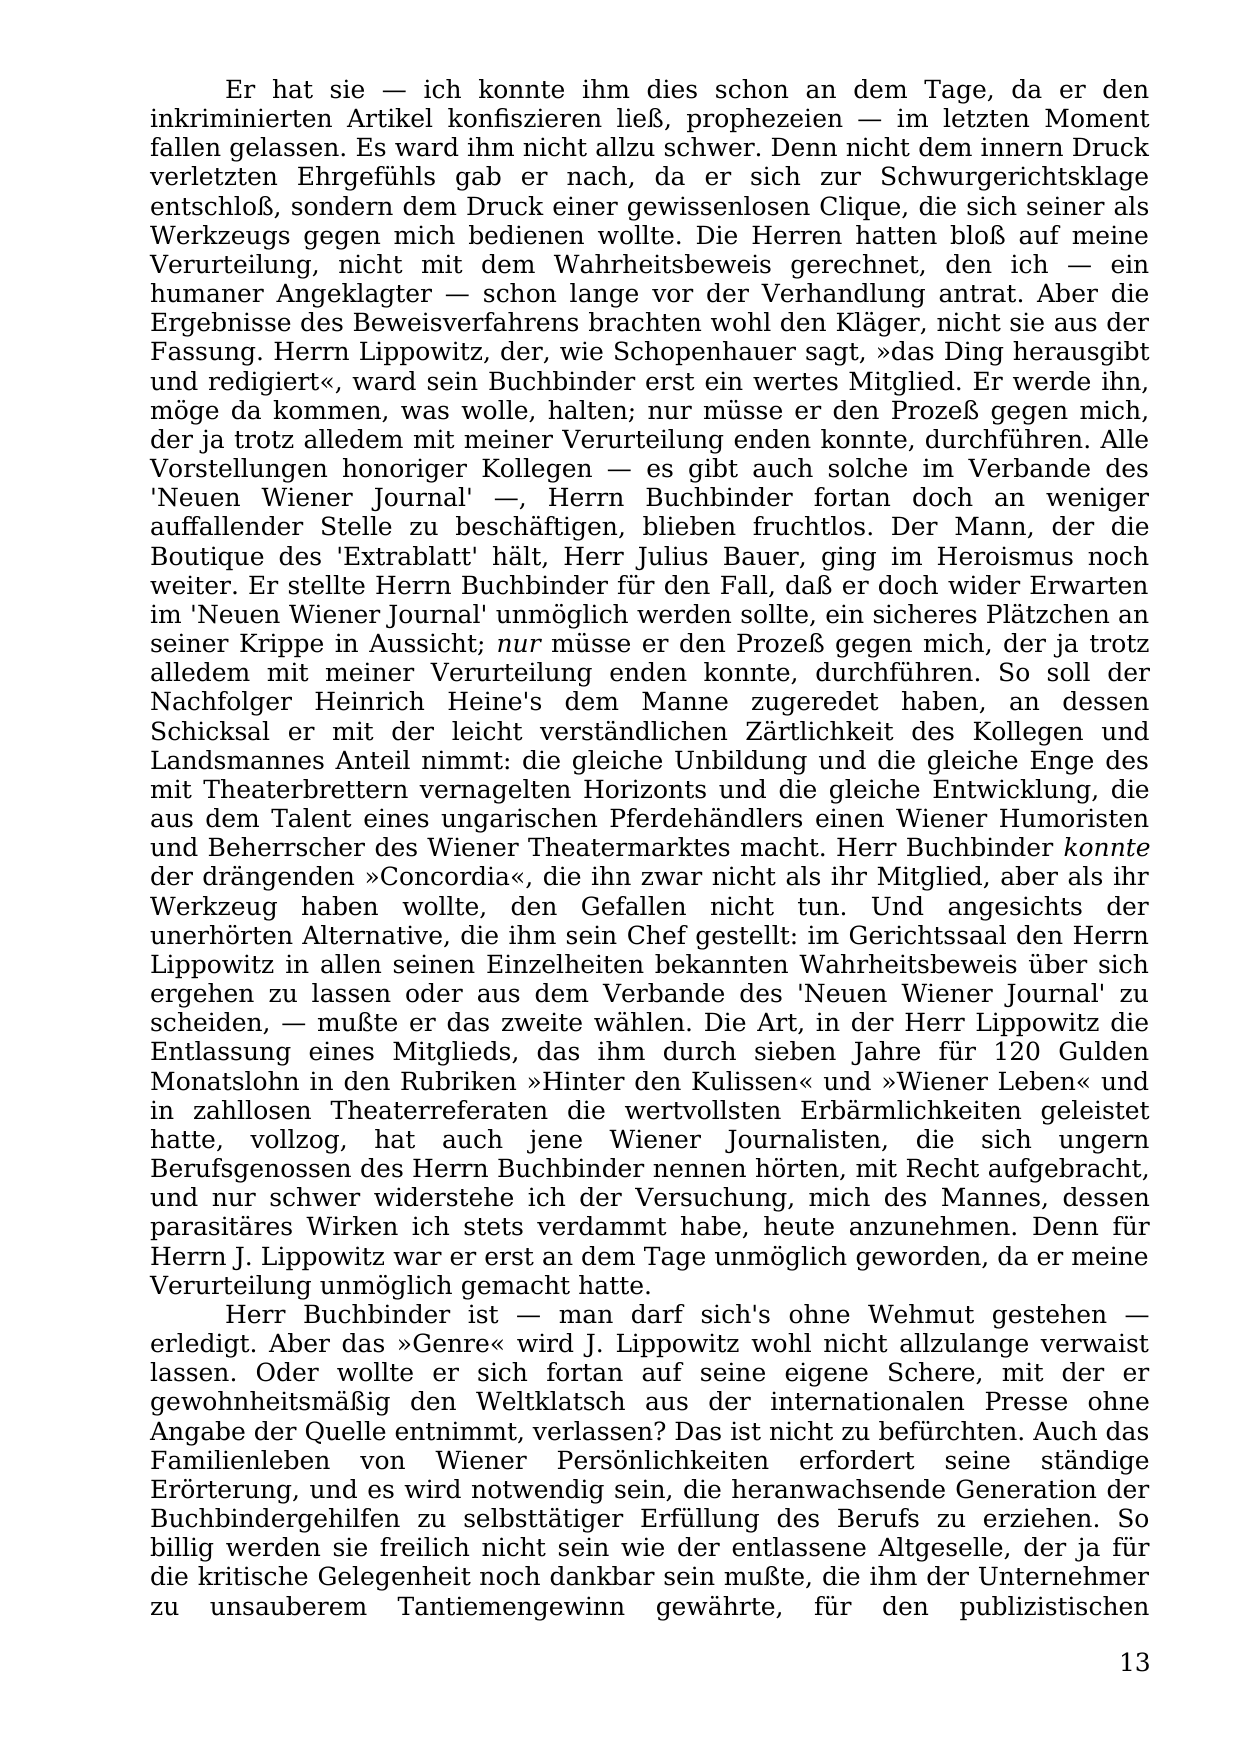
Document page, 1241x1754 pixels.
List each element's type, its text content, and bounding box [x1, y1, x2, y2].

text Herr Buchbinder ist — man darf sich's ohne Wehmut gestehen — erledigt. Aber das »Genre« wird J. Lippowitz wohl nicht allzulange verwaist lassen. Oder wollte er sich fortan auf seine eigene Schere, mit der er gewohnheitsmäßig den Weltklatsch aus der internationalen Presse ohne Angabe der Quelle entnimmt, verlassen? Das ist nicht zu befürchten. Auch das Familienleben von Wiener Persönlichkeiten erfordert seine ständige Erörterung, und es wird notwendig sein, die heranwachsende Generation der Buchbindergehilfen zu selbsttätiger Erfüllung des Berufs zu erziehen. So billig werden sie freilich nicht sein wie der entlassene Altgeselle, der ja für die kritische Gelegenheit noch dankbar sein mußte, die ihm der Unternehmer zu unsauberem Tantiemengewinn gewährte, für den publizistischen [150, 1300, 1151, 1621]
text Er hat sie — ich konnte ihm dies schon an dem Tage, da er den inkriminierten Artikel konfiszieren ließ, prophezeien — im letzten Moment fallen gelassen. Es ward ihm nicht allzu schwer. Denn nicht dem innern Druck verletzten Ehrgefühls gab er nach, da er sich zur Schwurgerichtsklage entschloß, sondern dem Druck einer gewissenlosen Clique, die sich seiner als Werkzeugs gegen mich bedienen wollte. Die Herren hatten bloß auf meine Verurteilung, nicht mit dem Wahrheitsbeweis gerechnet, den ich — ein humaner Angeklagter — schon lange vor der Verhandlung antrat. Aber die Ergebnisse des Beweisverfahrens brachten wohl den Kläger, nicht sie aus der Fassung. Herrn Lippowitz, der, wie Schopenhauer sagt, »das Ding herausgibt und redigiert«, ward sein Buchbinder erst ein wertes Mitglied. Er werde ihn, möge da kommen, was wolle, halten; nur müsse er den Prozeß gegen mich, der ja trotz alledem mit meiner Verurteilung enden konnte, durchführen. Alle Vorstellungen honoriger Kollegen — es gibt auch solche im Verbande des 'Neuen Wiener Journal' —, Herrn Buchbinder fortan doch an weniger auffallender Stelle zu beschäftigen, blieben fruchtlos. Der Mann, der die Boutique des 'Extrablatt' hält, Herr Julius Bauer, ging im Heroismus noch weiter. Er stellte Herrn Buchbinder für den Fall, daß er doch wider Erwarten im 'Neuen Wiener Journal' unmöglich werden sollte, ein sicheres Plätzchen an seiner Krippe in Aussicht; nur müsse er den Prozeß gegen mich, der ja trotz alledem mit meiner Verurteilung enden konnte, durchführen. So soll der Nachfolger Heinrich Heine's dem Manne zugeredet haben, an dessen Schicksal er mit der leicht verständlichen Zärtlichkeit des Kollegen und Landsmannes Anteil nimmt: die gleiche Unbildung und die gleiche Enge des mit Theaterbrettern vernagelten Horizonts und die gleiche Entwicklung, die aus dem Talent eines ungarischen Pferdehändlers einen Wiener Humoristen und Beherrscher des Wiener Theatermarktes macht. Herr Buchbinder konnte der drängenden »Concordia«, die ihn zwar nicht als ihr Mitglied, aber als ihr Werkzeug haben wollte, den Gefallen nicht tun. Und angesichts der unerhörten Alternative, die ihm sein Chef gestellt: im Gerichtssaal den Herrn Lippowitz in allen seinen Einzelheiten bekannten Wahrheitsbeweis über sich ergehen zu lassen oder aus dem Verbande des 'Neuen Wiener Journal' zu scheiden, — mußte er das zweite wählen. Die Art, in der Herr Lippowitz die Entlassung eines Mitglieds, das ihm durch sieben Jahre für 120 Gulden Monatslohn in den Rubriken »Hinter den Kulissen« und »Wiener Leben« und in zahllosen Theaterreferaten die wertvollsten Erbärmlichkeiten geleistet hatte, vollzog, hat auch jene Wiener Journalisten, die sich ungern Berufsgenossen des Herrn Buchbinder nennen hörten, mit Recht aufgebracht, und nur schwer widerstehe ich der Versuchung, mich des Mannes, dessen parasitäres Wirken ich stets verdammt habe, heute anzunehmen. Denn für Herrn J. Lippowitz war er erst an dem Tage unmöglich geworden, da er meine Verurteilung unmöglich gemacht hatte. [150, 75, 1151, 1300]
